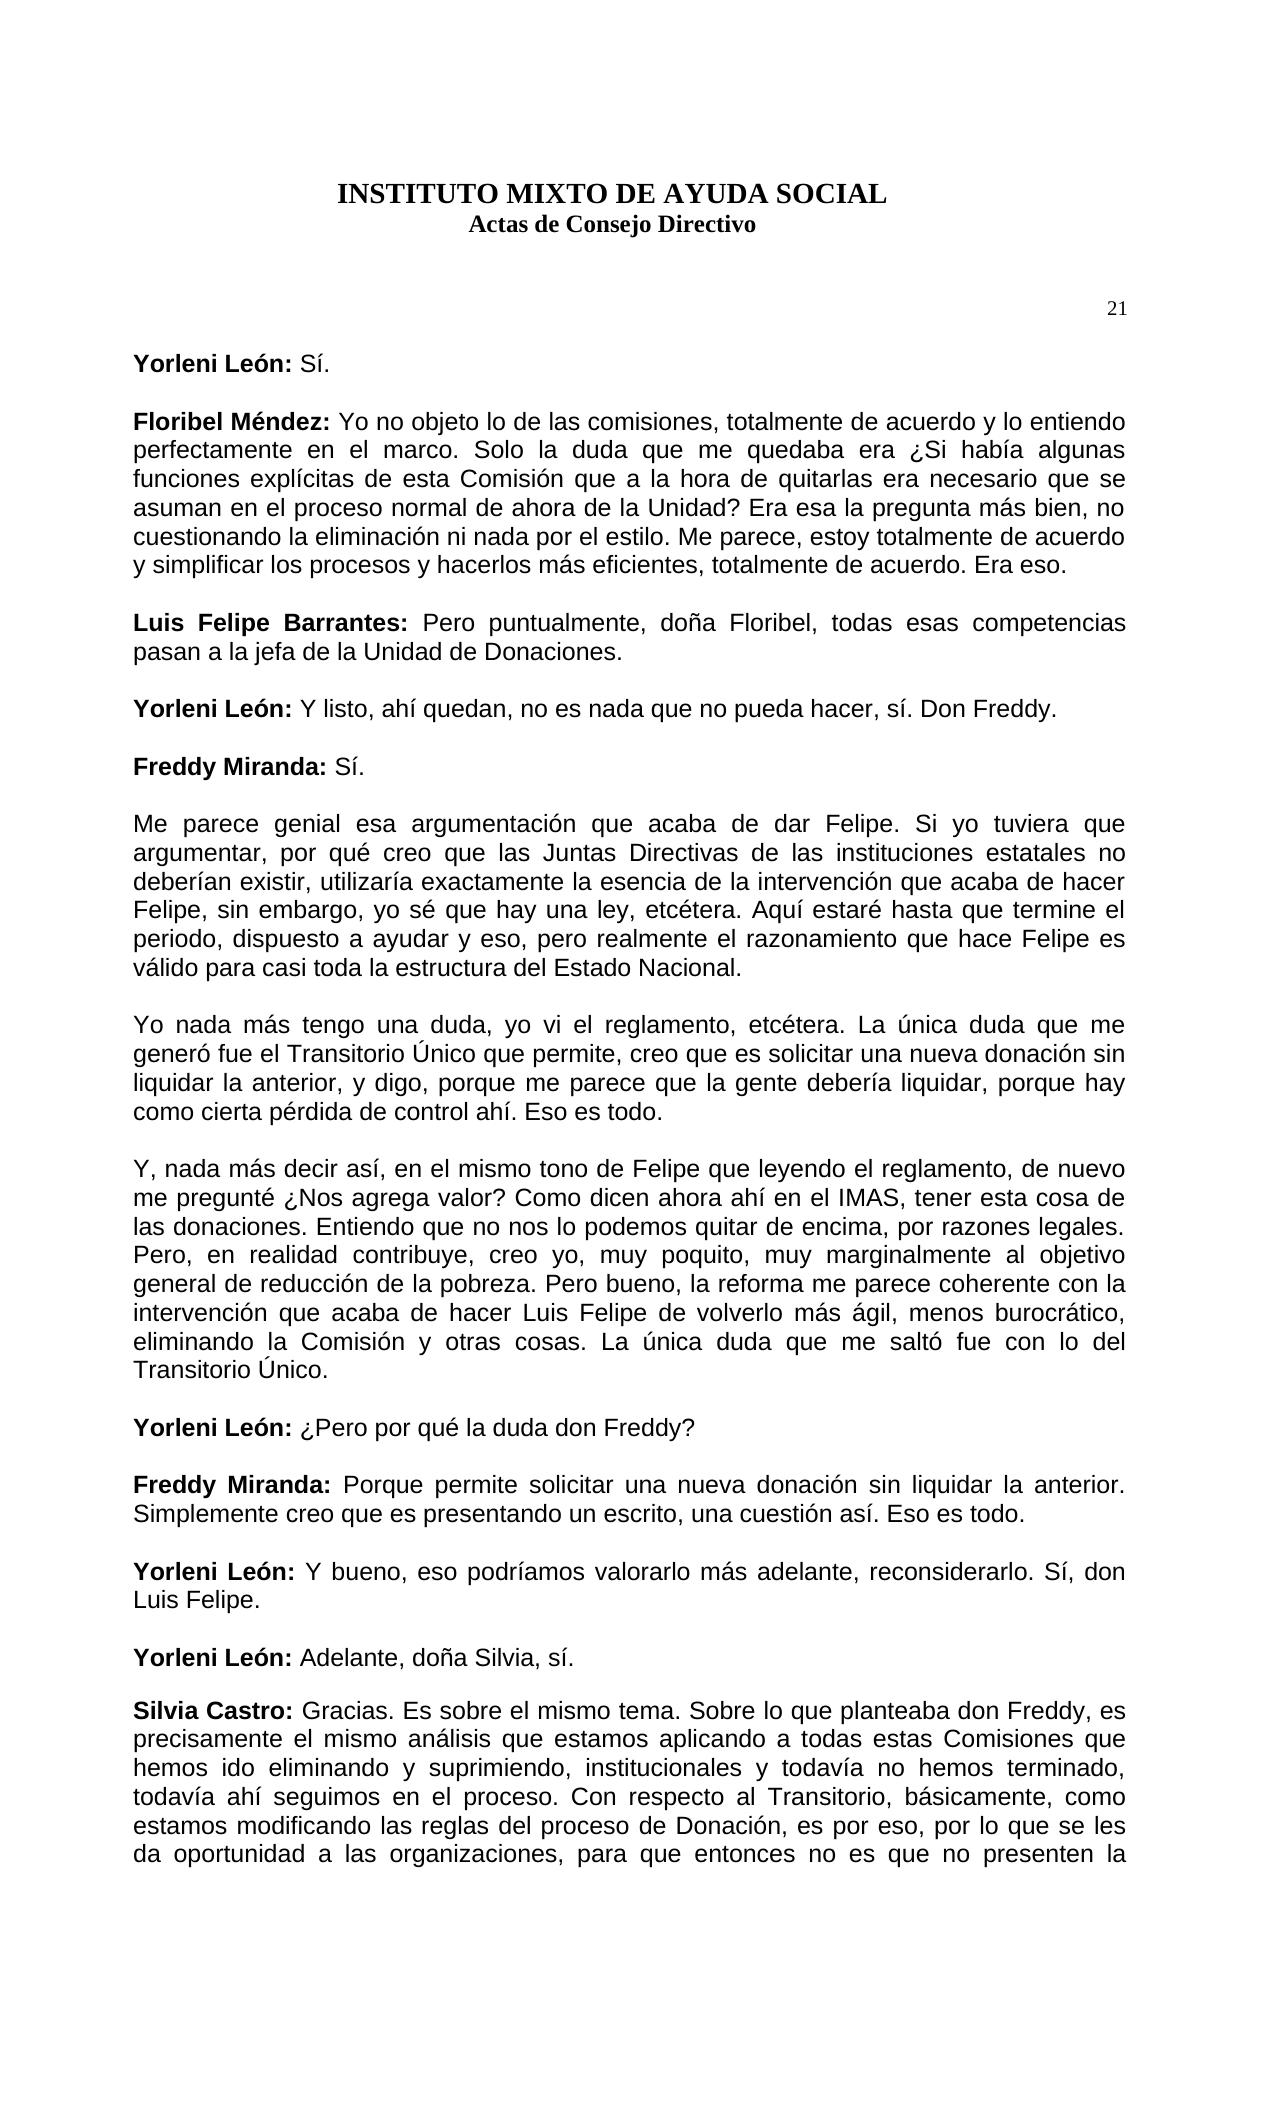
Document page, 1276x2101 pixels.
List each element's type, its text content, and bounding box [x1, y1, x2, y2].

text Yorleni León: ¿Pero por qué la duda don Freddy? [133, 1384, 1127, 1442]
text Y, nada más decir así, en el mismo tono de Felipe que leyendo el reglamento, de nuevo me pregunté ¿Nos agrega valor? Como dicen ahora ahí en el IMAS, tener esta cosa de las donaciones. Entiendo que no nos lo podemos quitar de encima, por razones legales. Pero, en realidad contribuye, creo yo, muy poquito, muy marginalmente al objetivo general de reducción de la pobreza. Pero bueno, la reforma me parece coherente con la intervención que acaba de hacer Luis Felipe de volverlo más ágil, menos burocrático, eliminando la Comisión y otras cosas. La única duda que me saltó fue con lo del Transitorio Único. [133, 1154, 1127, 1384]
text Yorleni León: Y listo, ahí quedan, no es nada que no pueda hacer, sí. Don Freddy. [133, 665, 1127, 723]
text Yorleni León: Sí. [133, 349, 1127, 378]
text Yorleni León: Y bueno, eso podríamos valorarlo más adelante, reconsiderarlo. Sí, don Luis Felipe. [133, 1528, 1127, 1614]
text Yorleni León: Adelante, doña Silvia, sí. [133, 1614, 1127, 1672]
text Freddy Miranda: Porque permite solicitar una nueva donación sin liquidar la anterior. Simplemente creo que es presentando un escrito, una cuestión así. Eso es todo. [133, 1442, 1127, 1528]
text Silvia Castro: Gracias. Es sobre el mismo tema. Sobre lo que planteaba don Freddy, es precisamente el mismo análisis que estamos aplicando a todas estas Comisiones que hemos ido eliminando y suprimiendo, institucionales y todavía no hemos terminado, todavía ahí seguimos en el proceso. Con respecto al Transitorio, básicamente, como estamos modificando las reglas del proceso de Donación, es por eso, por lo que se les da oportunidad a las organizaciones, para que entonces no es que no presenten la [133, 1672, 1127, 1868]
text Luis Felipe Barrantes: Pero puntualmente, doña Floribel, todas esas competencias pasan a la jefa de la Unidad de Donaciones. [133, 579, 1127, 665]
text Yo nada más tengo una duda, yo vi el reglamento, etcétera. La única duda que me generó fue el Transitorio Único que permite, creo que es solicitar una nueva donación sin liquidar la anterior, y digo, porque me parece que la gente debería liquidar, porque hay como cierta pérdida de control ahí. Eso es todo. [133, 982, 1127, 1125]
text Me parece genial esa argumentación que acaba de dar Felipe. Si yo tuviera que argumentar, por qué creo que las Juntas Directivas de las instituciones estatales no deberían existir, utilizaría exactamente la esencia de la intervención que acaba de hacer Felipe, sin embargo, yo sé que hay una ley, etcétera. Aquí estaré hasta que termine el periodo, dispuesto a ayudar y eso, pero realmente el razonamiento que hace Felipe es válido para casi toda la estructura del Estado Nacional. [133, 809, 1127, 982]
text Floribel Méndez: Yo no objeto lo de las comisiones, totalmente de acuerdo y lo entiendo perfectamente en el marco. Solo la duda que me quedaba era ¿Si había algunas funciones explícitas de esta Comisión que a la hora de quitarlas era necesario que se asuman en el proceso normal de ahora de la Unidad? Era esa la pregunta más bien, no cuestionando la eliminación ni nada por el estilo. Me parece, estoy totalmente de acuerdo y simplificar los procesos y hacerlos más eficientes, totalmente de acuerdo. Era eso. [133, 407, 1127, 579]
text Freddy Miranda: Sí. [133, 723, 1127, 780]
